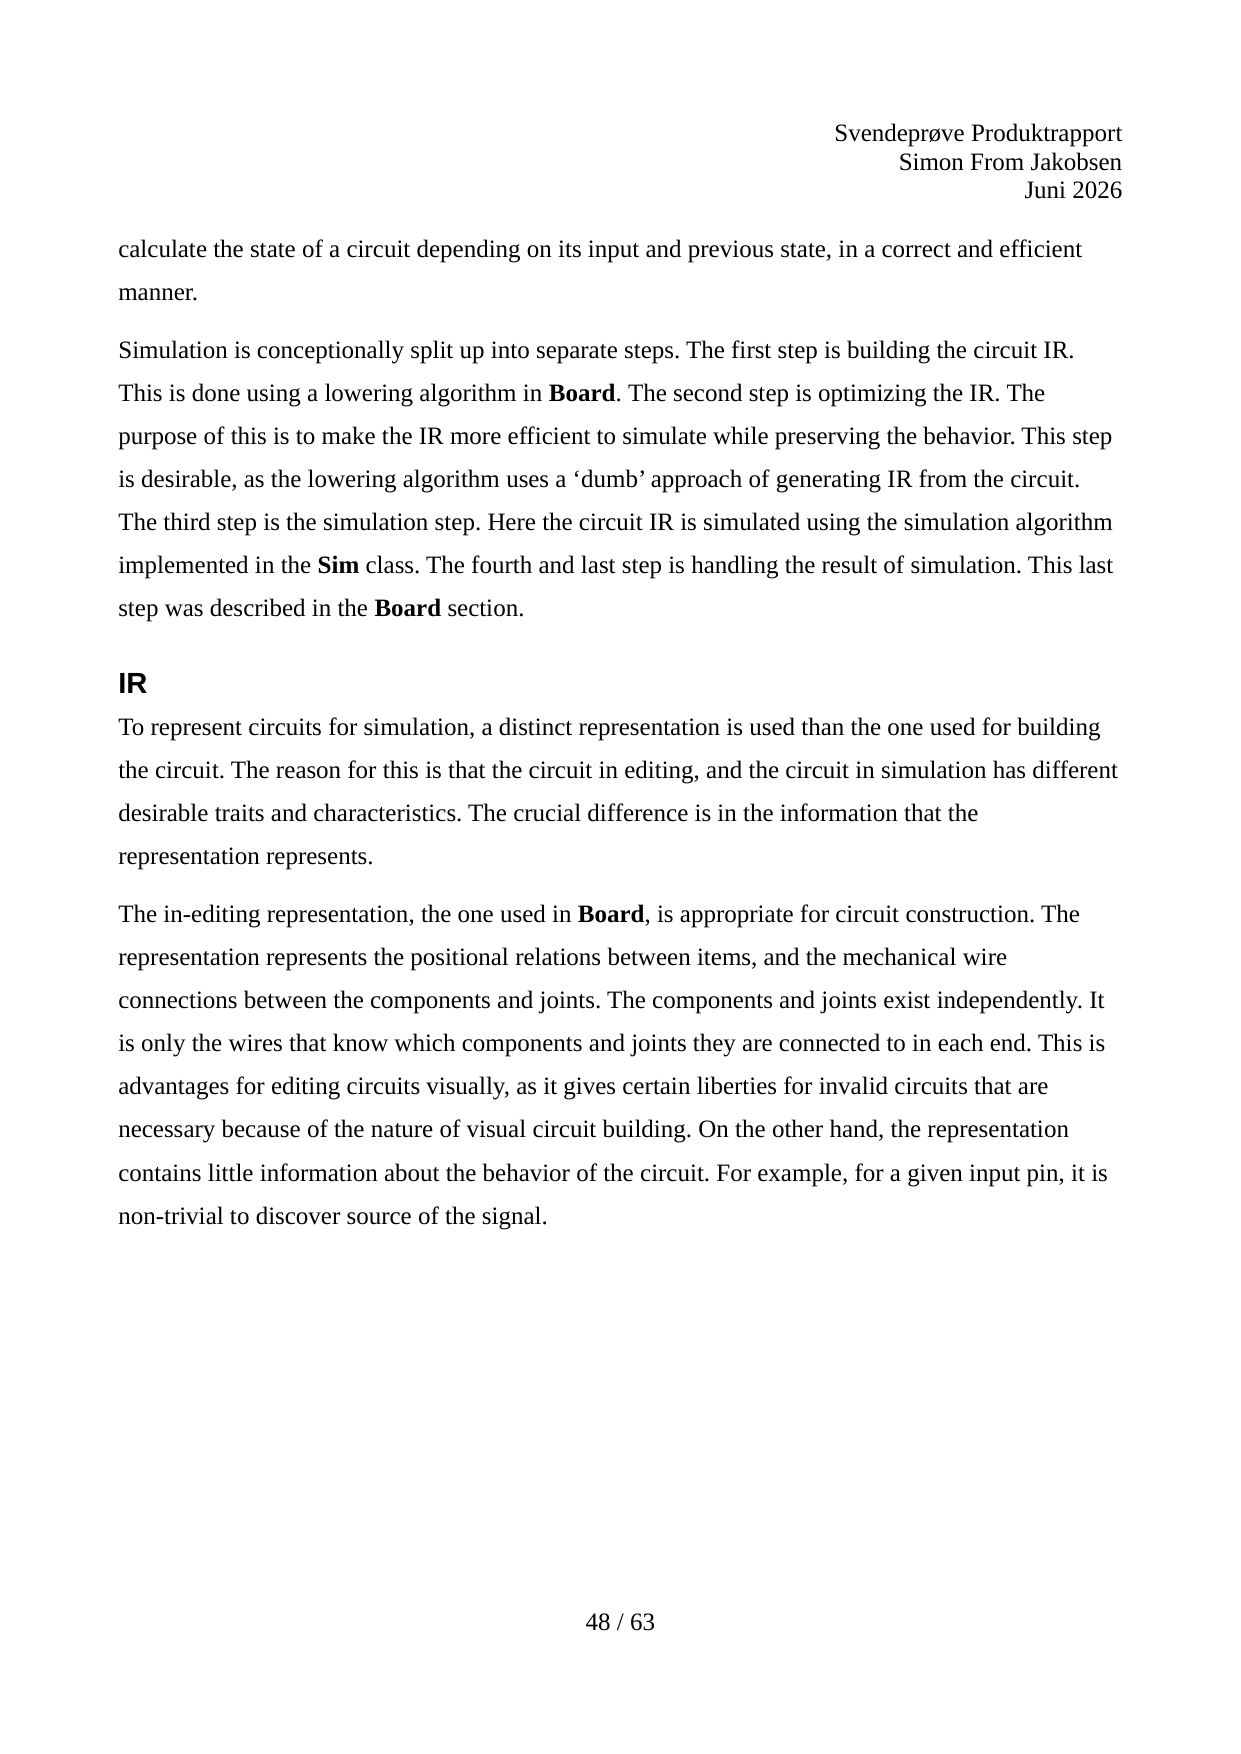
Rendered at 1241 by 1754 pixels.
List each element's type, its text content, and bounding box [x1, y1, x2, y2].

subtitle IR [118, 666, 1122, 699]
text The in-editing representation, the one used in Board, is appropriate for circuit construction. The representation represents the positional relations between items, and the mechanical wire connections between the components and joints. The components and joints exist independently. It is only the wires that know which components and joints they are connected to in each end. This is advantages for editing circuits visually, as it gives certain liberties for invalid circuits that are necessary because of the nature of visual circuit building. On the other hand, the representation contains little information about the behavior of the circuit. For example, for a given input pin, it is non-trivial to discover source of the signal. [118, 899, 1122, 1229]
text Simulation is conceptionally split up into separate steps. The first step is building the circuit IR. This is done using a lowering algorithm in Board. The second step is optimizing the IR. The purpose of this is to make the IR more efficient to simulate while preserving the behavior. This step is desirable, as the lowering algorithm uses a ‘dumb’ approach of generating IR from the circuit. The third step is the simulation step. Here the circuit IR is simulated using the simulation algorithm implemented in the Sim class. The fourth and last step is handling the result of simulation. This last step was described in the Board section. [118, 335, 1122, 622]
text calculate the state of a circuit depending on its input and previous state, in a correct and efficient manner. [118, 234, 1122, 306]
text To represent circuits for simulation, a distinct representation is used than the one used for building the circuit. The reason for this is that the circuit in editing, and the circuit in simulation has different desirable traits and characteristics. The crucial difference is in the information that the representation represents. [118, 712, 1122, 870]
